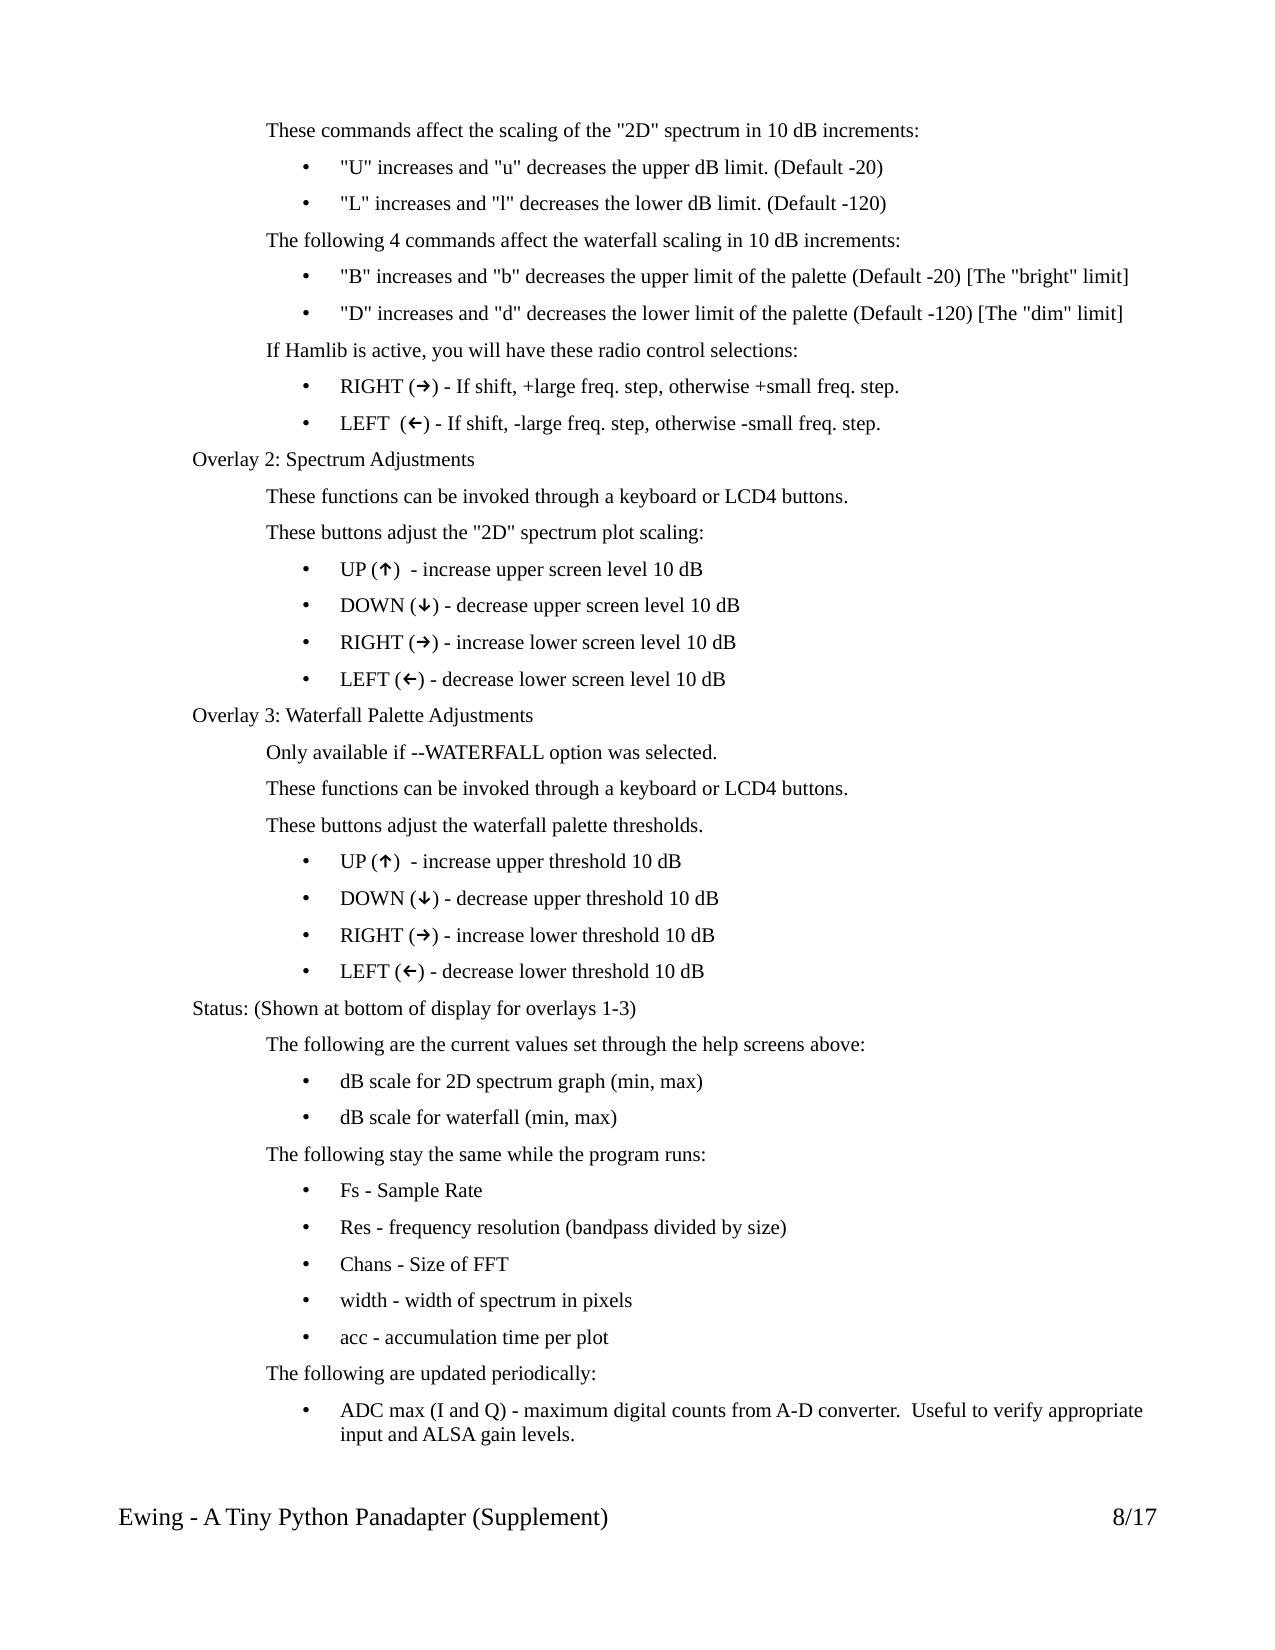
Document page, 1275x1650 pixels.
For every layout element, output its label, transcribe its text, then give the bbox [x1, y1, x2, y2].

list UP (↑) - increase upper screen level 10 dB [302, 557, 1157, 581]
list "U" increases and "u" decreases the upper dB limit. (Default -20) [302, 155, 1157, 179]
list Chans - Size of FFT [302, 1252, 1157, 1276]
list "B" increases and "b" decreases the upper limit of the palette (Default -20) [The "bright" limit] [302, 264, 1157, 288]
list LEFT (←) - decrease lower screen level 10 dB [302, 667, 1157, 691]
list "D" increases and "d" decreases the lower limit of the palette (Default -120) [The "dim" limit] [302, 301, 1157, 325]
list RIGHT (→) - If shift, +large freq. step, otherwise +small freq. step. [302, 374, 1157, 398]
list RIGHT (→) - increase lower threshold 10 dB [302, 922, 1157, 947]
text Overlay 2: Spectrum Adjustments [192, 447, 1157, 471]
list width - width of spectrum in pixels [302, 1288, 1157, 1312]
list acc - accumulation time per plot [302, 1325, 1157, 1349]
text If Hamlib is active, you will have these radio control selections: [192, 337, 1157, 362]
text These buttons adjust the waterfall palette thresholds. [192, 813, 1157, 837]
text The following stay the same while the program runs: [192, 1142, 1157, 1166]
list dB scale for waterfall (min, max) [302, 1105, 1157, 1129]
text The following 4 commands affect the waterfall scaling in 10 dB increments: [192, 228, 1157, 252]
list DOWN (↓) - decrease upper threshold 10 dB [302, 886, 1157, 910]
text Only available if --WATERFALL option was selected. [192, 740, 1157, 764]
list LEFT (←) - If shift, -large freq. step, otherwise -small freq. step. [302, 411, 1157, 435]
list These functions can be invoked through a keyboard or LCD4 buttons. [228, 776, 1157, 800]
list Res - frequency resolution (bandpass divided by size) [302, 1215, 1157, 1239]
list dB scale for 2D spectrum graph (min, max) [302, 1069, 1157, 1093]
text Status: (Shown at bottom of display for overlays 1-3) [192, 996, 1157, 1020]
text The following are the current values set through the help screens above: [192, 1032, 1157, 1056]
list UP (↑) - increase upper threshold 10 dB [302, 849, 1157, 873]
list "L" increases and "l" decreases the lower dB limit. (Default -120) [302, 191, 1157, 215]
list ADC max (I and Q) - maximum digital counts from A-D converter. Useful to verify appropriate input and ALSA gain levels. [302, 1398, 1157, 1446]
text These buttons adjust the "2D" spectrum plot scaling: [192, 520, 1157, 544]
text Overlay 3: Waterfall Palette Adjustments [192, 703, 1157, 727]
text These commands affect the scaling of the "2D" spectrum in 10 dB increments: [192, 118, 1157, 142]
list DOWN (↓) - decrease upper screen level 10 dB [302, 593, 1157, 617]
list Fs - Sample Rate [302, 1178, 1157, 1202]
list These functions can be invoked through a keyboard or LCD4 buttons. [228, 484, 1157, 508]
text The following are updated periodically: [192, 1361, 1157, 1385]
list RIGHT (→) - increase lower screen level 10 dB [302, 630, 1157, 654]
list LEFT (←) - decrease lower threshold 10 dB [302, 959, 1157, 983]
